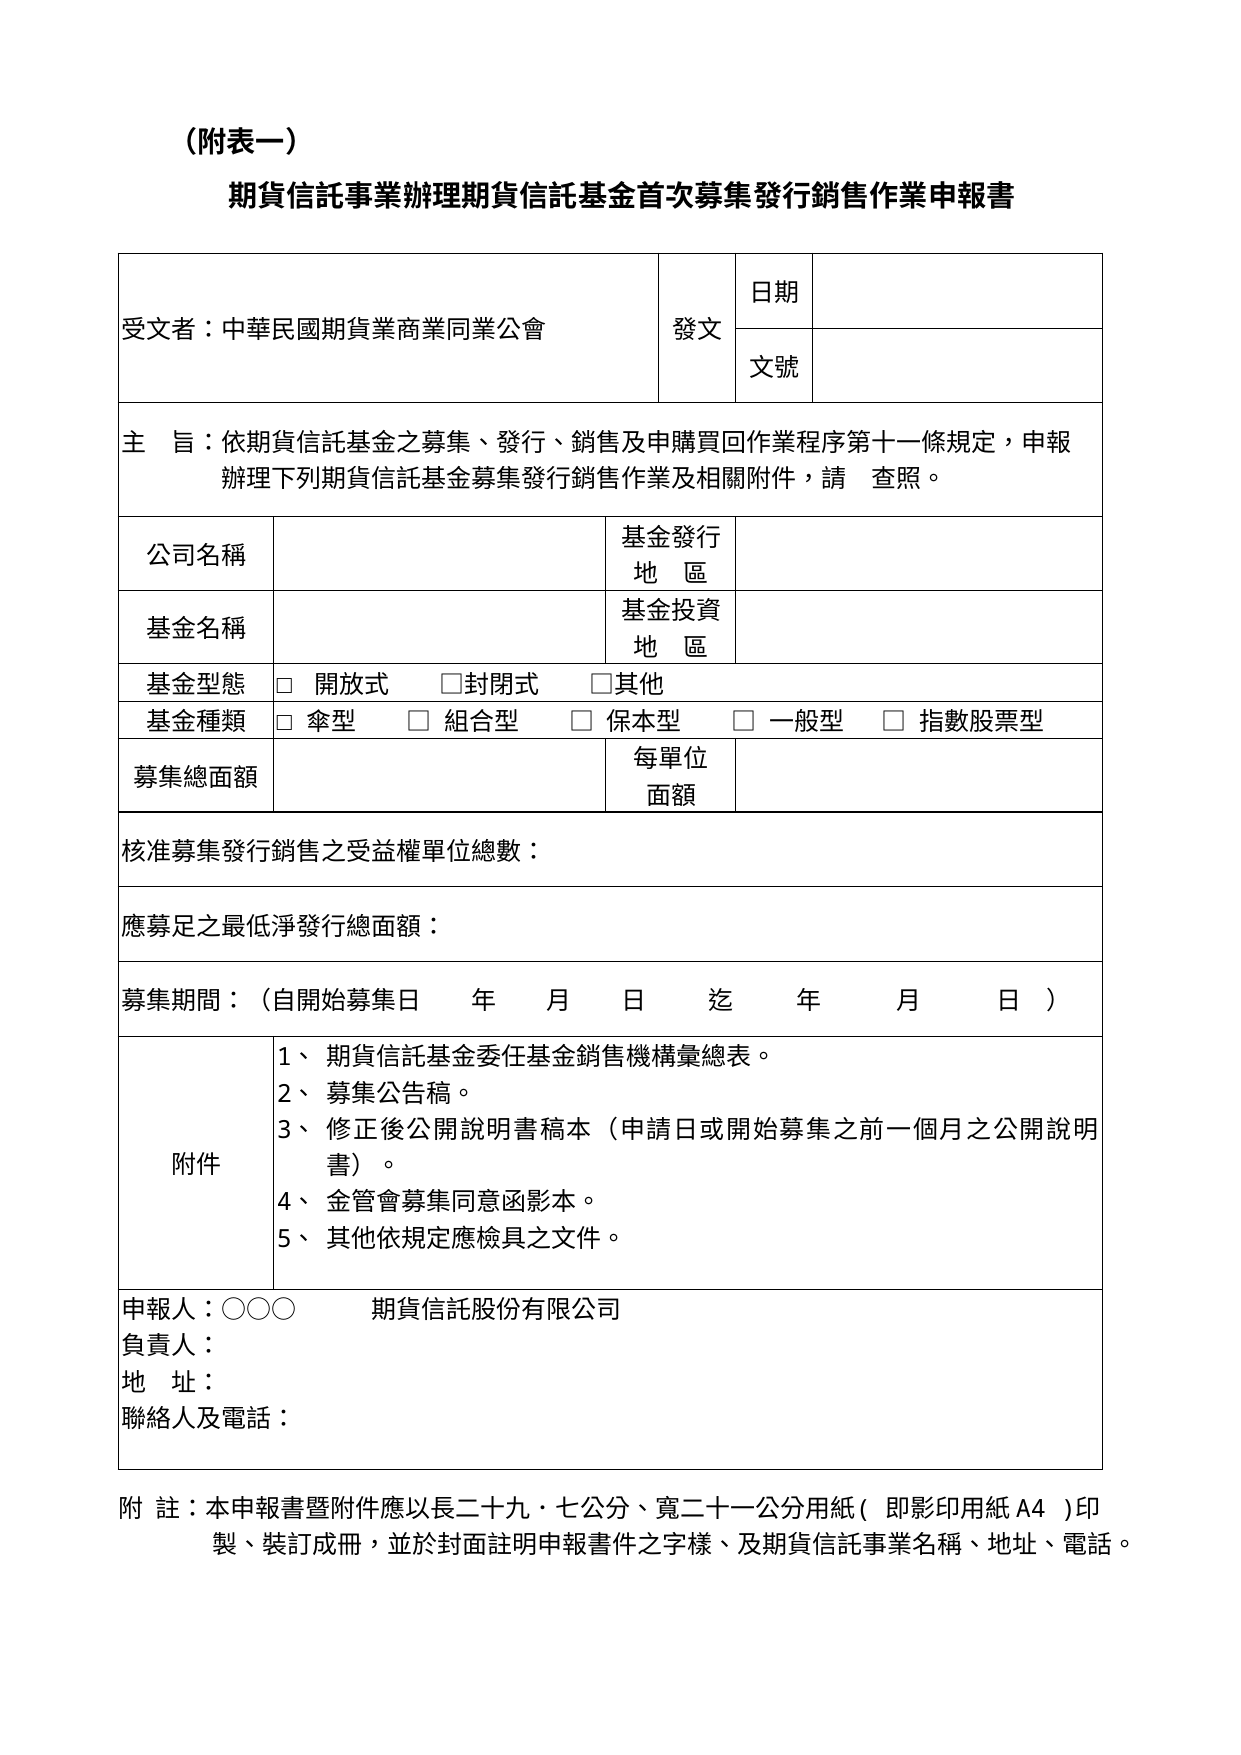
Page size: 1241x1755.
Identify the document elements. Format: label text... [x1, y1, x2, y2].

table_cell 基金投資 地區 [606, 591, 735, 663]
table_cell 核准募集發行銷售之受益權單位總數： [119, 813, 1102, 886]
table_cell 申報人：○○○ 期貨信託股份有限公司 負責人： 地 址： 聯絡人及電話： [119, 1290, 1102, 1468]
table_cell [736, 591, 1102, 663]
table_cell [274, 517, 605, 590]
table_cell 基金種類 [119, 702, 273, 738]
table_cell □ 傘型 □ 組合型 □ 保本型 □ 一般型 □ 指數股票型 [274, 702, 1102, 738]
table_cell 期貨信託基金委任基金銷售機構彙總表。 募集公告稿。 修正後公開說明書稿本（申請日或開始募集之前一個月之公開說明書）。 金管會募集同意函影本。 其他依規定應檢具之文件。 [274, 1037, 1102, 1288]
table_cell [274, 739, 605, 811]
table_cell 募集期間：（自開始募集日 年 月 日 迄 年 月 日 ） [119, 962, 1102, 1036]
table_cell 開放式 □封閉式 □其他 [274, 664, 1102, 701]
table_cell 應募足之最低淨發行總面額： [119, 887, 1102, 961]
text 期貨信託事業辦理期貨信託基金首次募集發行銷售作業申報書 [99, 173, 1144, 215]
table_cell [274, 591, 605, 663]
table_cell 附件 [119, 1037, 273, 1288]
table_cell [813, 329, 1102, 402]
text （附表一） [168, 118, 1122, 160]
table_header 發文 [659, 254, 735, 402]
table_cell 募集總面額 [119, 739, 273, 811]
table_cell 基金型態 [119, 664, 273, 701]
table_cell [736, 739, 1102, 811]
table_cell 每單位 面額 [606, 739, 735, 811]
table_cell 基金發行 地區 [606, 517, 735, 590]
table_header [813, 254, 1102, 327]
table_cell 基金名稱 [119, 591, 273, 663]
text 附 註：本申報書暨附件應以長二十九．七公分、寬二十一公分用紙( 即影印用紙A4 )印製、裝訂成冊，並於封面註明申報書件之字樣、及期貨信託事業名稱、地址、電話。 [118, 1488, 1122, 1561]
table_header 受文者：中華民國期貨業商業同業公會 [119, 254, 658, 402]
table_cell 主 旨：依期貨信託基金之募集、發行、銷售及申購買回作業程序第十一條規定，申報 辦理下列期貨信託基金募集發行銷售作業及相關附件，請 查照。 [119, 403, 1102, 516]
table_cell [736, 517, 1102, 590]
table_cell 公司名稱 [119, 517, 273, 590]
table_header 日期 [736, 254, 812, 327]
table_cell 文號 [736, 329, 812, 402]
